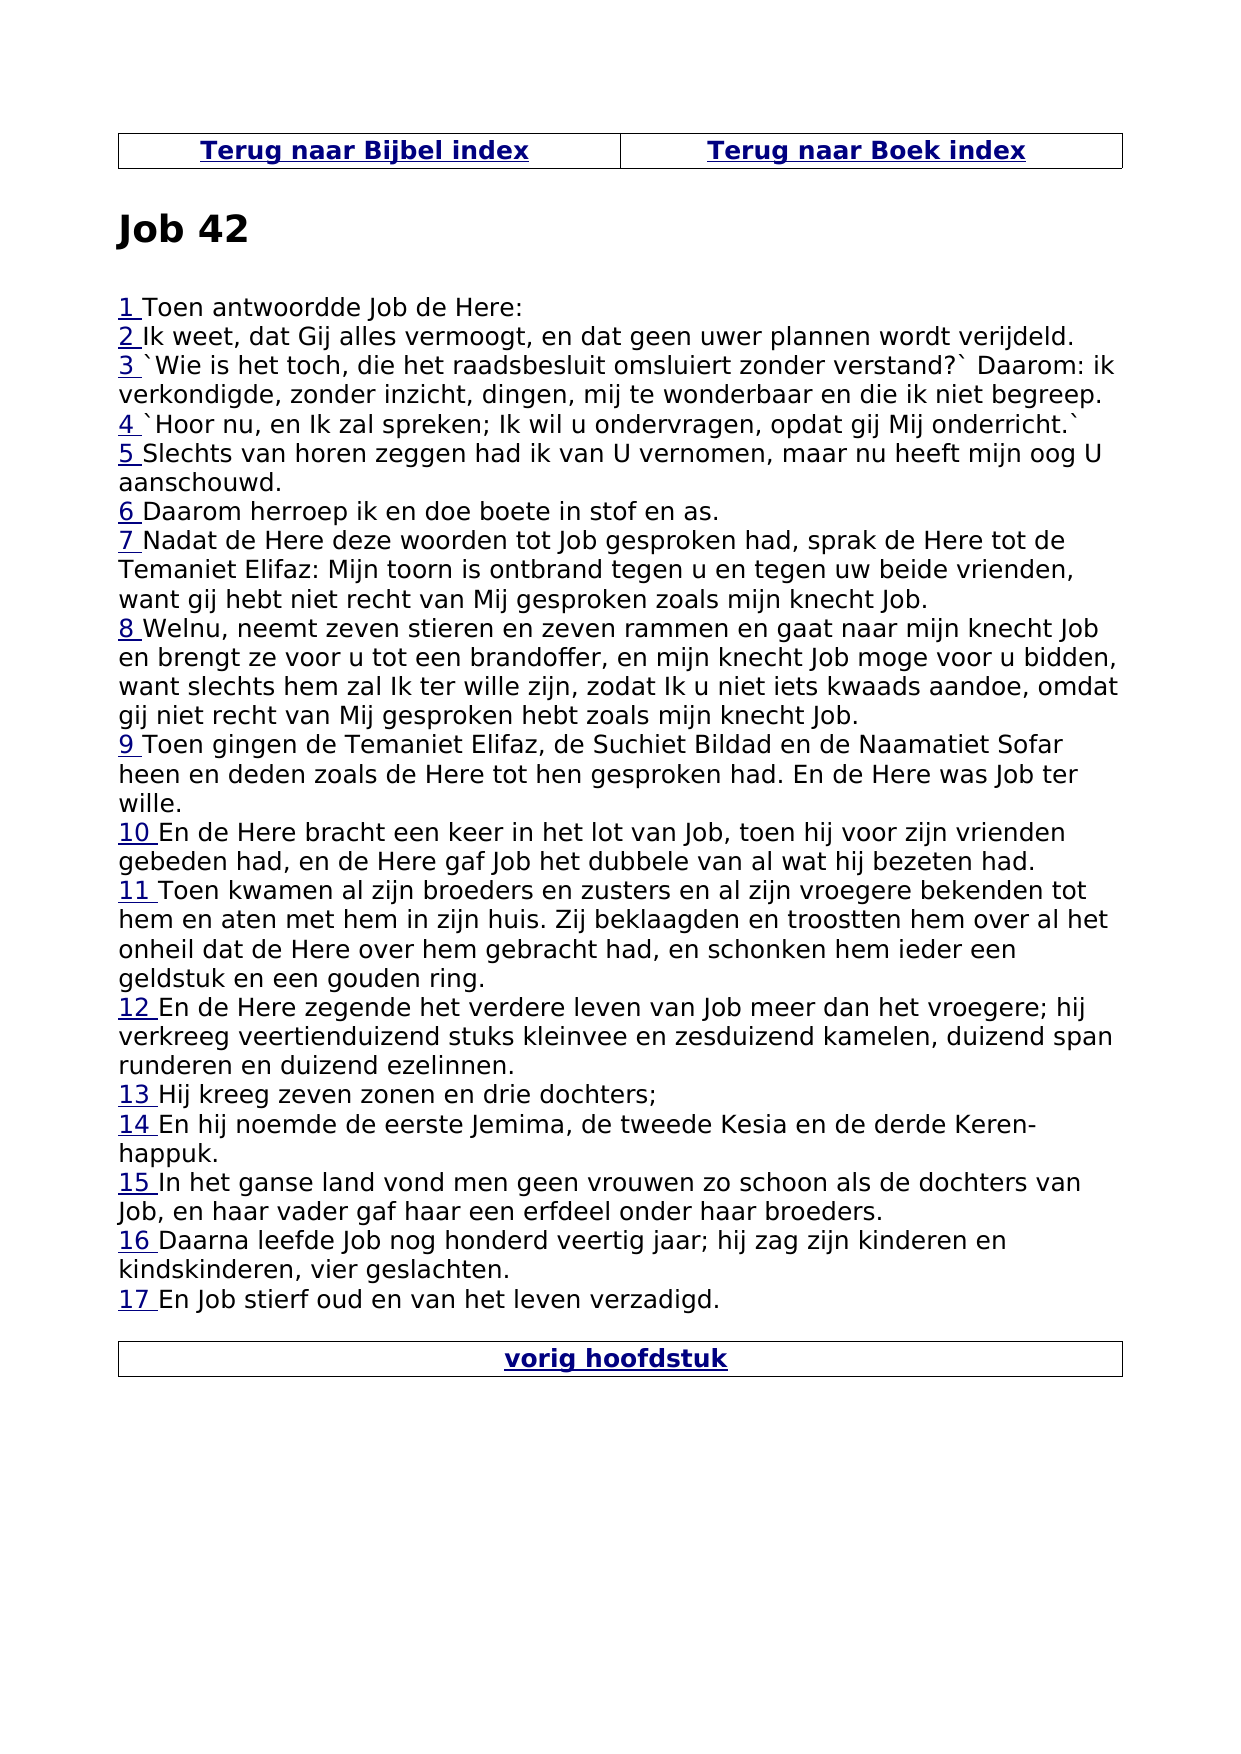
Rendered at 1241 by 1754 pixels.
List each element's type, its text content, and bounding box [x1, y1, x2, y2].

text 1 Toen antwoordde Job de Here: 2 Ik weet, dat Gij alles vermoogt, en dat geen uwer plannen wordt verijdeld. 3 `Wie is het toch, die het raadsbesluit omsluiert zonder verstand?` Daarom: ik verkondigde, zonder inzicht, dingen, mij te wonderbaar en die ik niet begreep. 4 `Hoor nu, en Ik zal spreken; Ik wil u ondervragen, opdat gij Mij onderricht.` 5 Slechts van horen zeggen had ik van U vernomen, maar nu heeft mijn oog U aanschouwd. 6 Daarom herroep ik en doe boete in stof en as. 7 Nadat de Here deze woorden tot Job gesproken had, sprak de Here tot de Temaniet Elifaz: Mijn toorn is ontbrand tegen u en tegen uw beide vrienden, want gij hebt niet recht van Mij gesproken zoals mijn knecht Job. 8 Welnu, neemt zeven stieren en zeven rammen en gaat naar mijn knecht Job en brengt ze voor u tot een brandoffer, en mijn knecht Job moge voor u bidden, want slechts hem zal Ik ter wille zijn, zodat Ik u niet iets kwaads aandoe, omdat gij niet recht van Mij gesproken hebt zoals mijn knecht Job. 9 Toen gingen de Temaniet Elifaz, de Suchiet Bildad en de Naamatiet Sofar heen en deden zoals de Here tot hen gesproken had. En de Here was Job ter wille. 10 En de Here bracht een keer in het lot van Job, toen hij voor zijn vrienden gebeden had, en de Here gaf Job het dubbele van al wat hij bezeten had. 11 Toen kwamen al zijn broeders en zusters en al zijn vroegere bekenden tot hem en aten met hem in zijn huis. Zij beklaagden en troostten hem over al het onheil dat de Here over hem gebracht had, en schonken hem ieder een geldstuk en een gouden ring. 12 En de Here zegende het verdere leven van Job meer dan het vroegere; hij verkreeg veertienduizend stuks kleinvee en zesduizend kamelen, duizend span runderen en duizend ezelinnen. 13 Hij kreeg zeven zonen en drie dochters; 14 En hij noemde de eerste Jemima, de tweede Kesia en de derde Keren-happuk. 15 In het ganse land vond men geen vrouwen zo schoon als de dochters van Job, en haar vader gaf haar een erfdeel onder haar broeders. 16 Daarna leefde Job nog honderd veertig jaar; hij zag zijn kinderen en kindskinderen, vier geslachten. 17 En Job stierf oud en van het leven verzadigd. [118, 264, 1122, 1314]
table_header Terug naar Bijbel index [119, 134, 620, 168]
table_header vorig hoofdstuk [119, 1342, 1122, 1376]
table_header Terug naar Boek index [621, 134, 1122, 168]
subtitle Job 42 [118, 208, 1122, 252]
